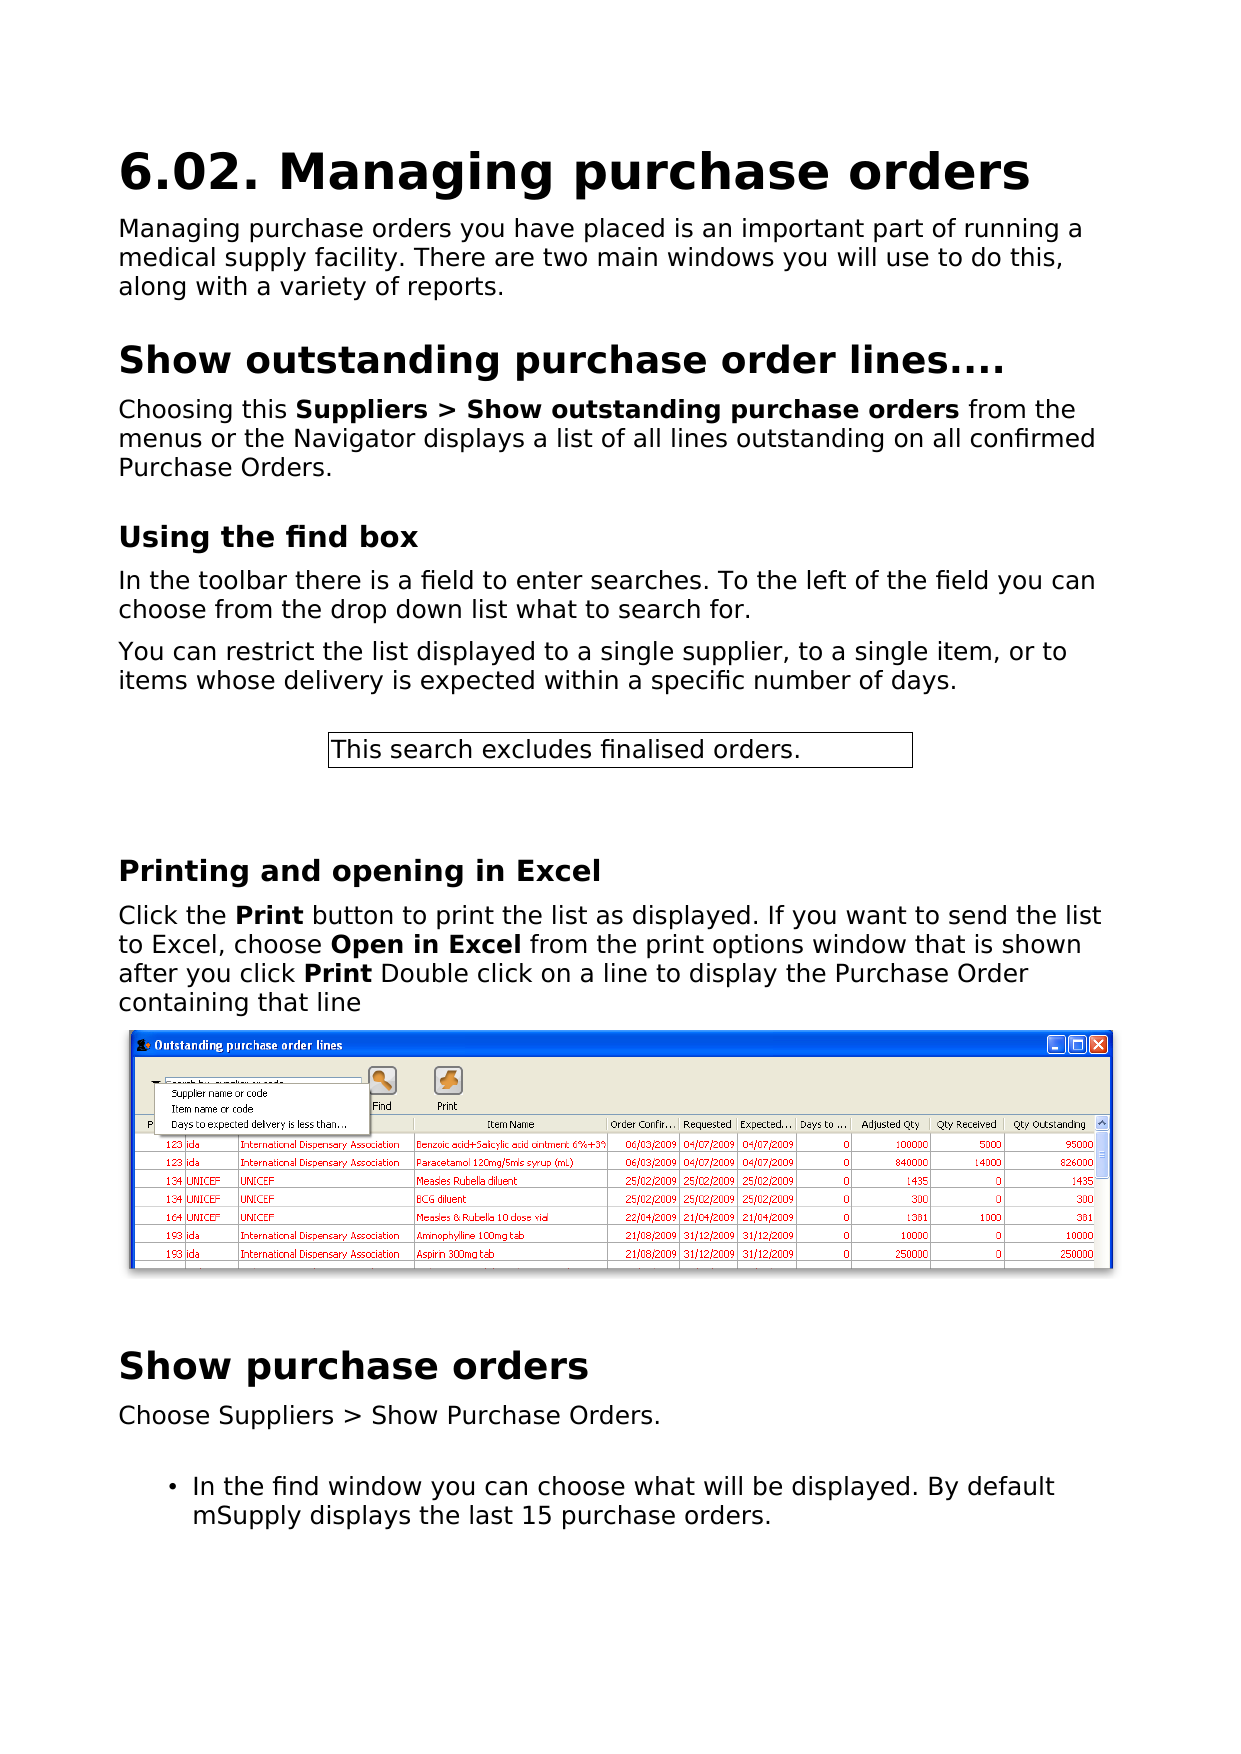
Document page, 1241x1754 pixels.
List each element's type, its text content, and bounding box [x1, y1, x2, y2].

text Choose Suppliers > Show Purchase Orders. [118, 1401, 1122, 1430]
list In the find window you can choose what will be displayed. By default mSupply displays the last 15 purchase orders. [177, 1472, 1122, 1531]
subtitle Using the find box [118, 520, 1122, 554]
picture [118, 1030, 1123, 1279]
text In the toolbar there is a field to enter searches. To the left of the field you can choose from the drop down list what to search for. [118, 566, 1122, 625]
subtitle Show outstanding purchase order lines.... [118, 339, 1122, 382]
text You can restrict the list displayed to a single supplier, to a single item, or to items whose delivery is expected within a specific number of days. [118, 637, 1122, 696]
subtitle Printing and opening in Excel [118, 854, 1122, 888]
text Managing purchase orders you have placed is an important part of running a medical supply facility. There are two main windows you will use to do this, along with a variety of reports. [118, 214, 1122, 301]
subtitle Show purchase orders [118, 1345, 1122, 1388]
text Choosing this Suppliers > Show outstanding purchase orders from the menus or the Navigator displays a list of all lines outstanding on all confirmed Purchase Orders. [118, 395, 1122, 482]
subtitle 6.02. Managing purchase orders [118, 143, 1122, 201]
text Click the Print button to print the list as displayed. If you want to send the list to Excel, choose Open in Excel from the print options window that is shown after you click Print Double click on a line to display the Purchase Order containing that line [118, 901, 1122, 1017]
table_header This search excludes finalised orders. [329, 733, 912, 767]
